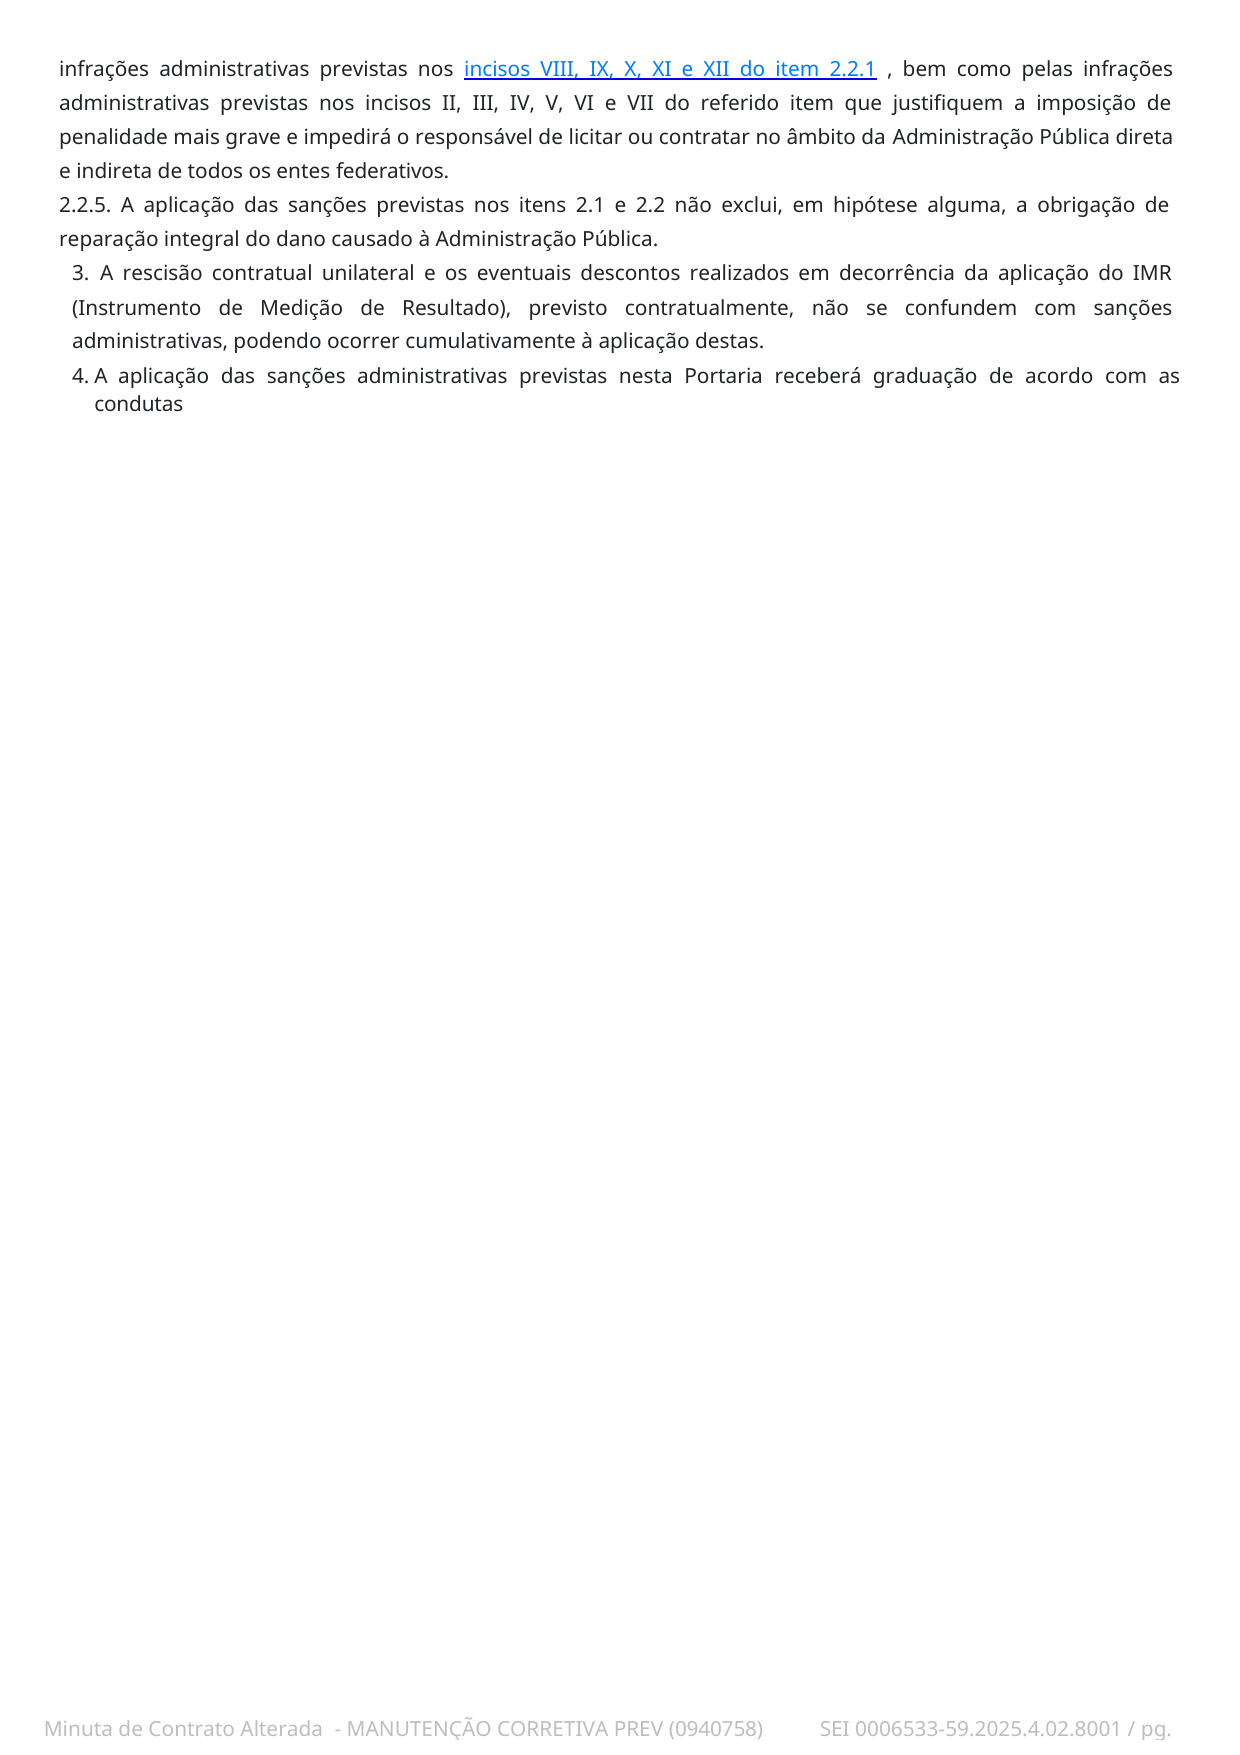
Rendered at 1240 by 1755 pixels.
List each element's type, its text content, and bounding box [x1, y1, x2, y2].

list A aplicação das sanções administrativas previstas nesta Portaria receberá graduação de acordo com as condutas [72, 361, 1181, 418]
list A aplicação das sanções previstas nos itens 2.1 e 2.2 não exclui, em hipótese alguma, a obrigação de reparação integral do dano causado à Administração Pública. [59, 190, 1171, 253]
list A rescisão contratual unilateral e os eventuais descontos realizados em decorrência da aplicação do IMR (Instrumento de Medição de Resultado), previsto contratualmente, não se confundem com sanções administrativas, podendo ocorrer cumulativamente à aplicação destas. [72, 258, 1173, 355]
list infrações administrativas previstas nos incisos VIII, IX, X, XI e XII do item 2.2.1 , bem como pelas infrações administrativas previstas nos incisos II, III, IV, V, VI e VII do referido item que justifiquem a imposição de penalidade mais grave e impedirá o responsável de licitar ou contratar no âmbito da Administração Pública direta e indireta de todos os entes federativos. [59, 54, 1173, 185]
